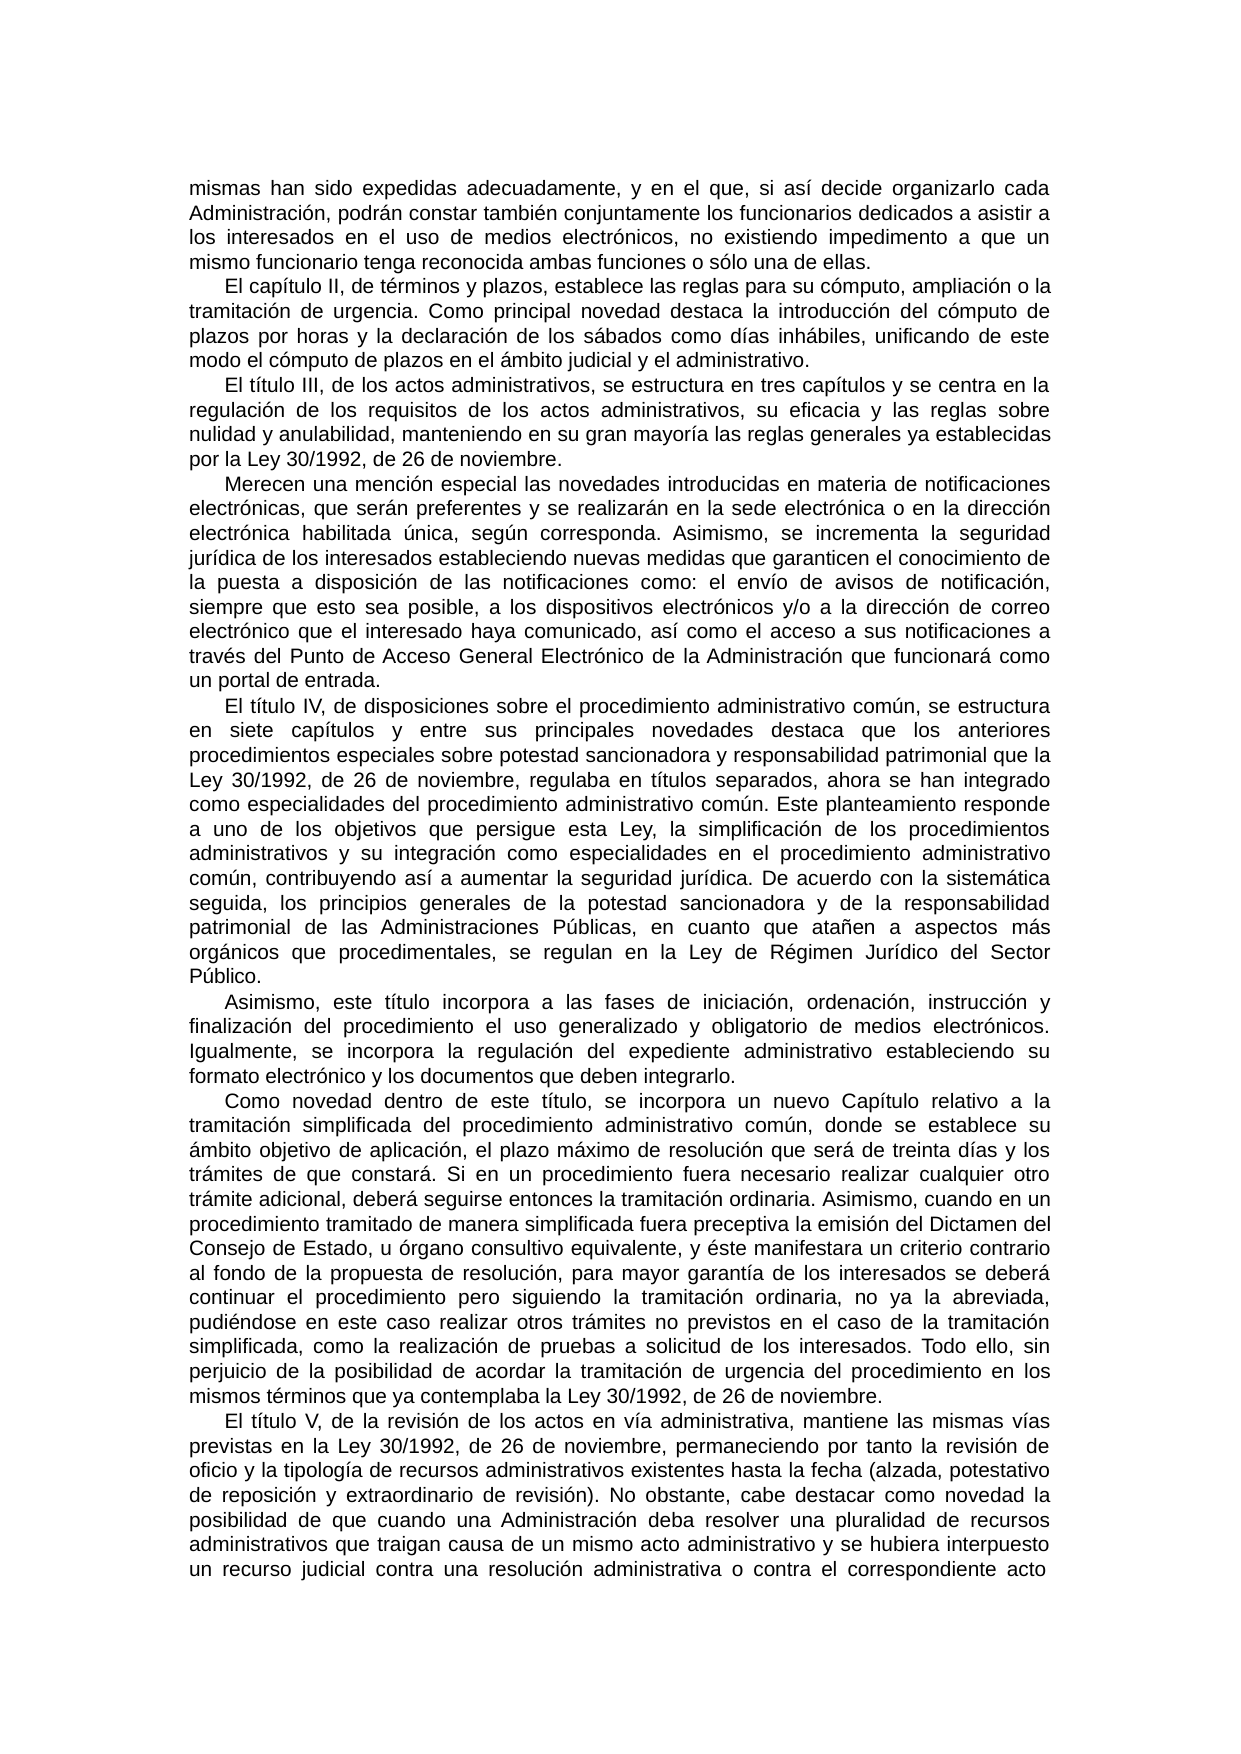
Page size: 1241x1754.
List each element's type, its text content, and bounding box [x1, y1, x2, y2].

text El título III, de los actos administrativos, se estructura en tres capítulos y se centra en la regulación de los requisitos de los actos administrativos, su eficacia y las reglas sobre nulidad y anulabilidad, manteniendo en su gran mayoría las reglas generales ya establecidas por la Ley 30/1992, de 26 de noviembre. [189, 373, 1052, 471]
text El título IV, de disposiciones sobre el procedimiento administrativo común, se estructura en siete capítulos y entre sus principales novedades destaca que los anteriores procedimientos especiales sobre potestad sancionadora y responsabilidad patrimonial que la Ley 30/1992, de 26 de noviembre, regulaba en títulos separados, ahora se han integrado como especialidades del procedimiento administrativo común. Este planteamiento responde a uno de los objetivos que persigue esta Ley, la simplificación de los procedimientos administrativos y su integración como especialidades en el procedimiento administrativo común, contribuyendo así a aumentar la seguridad jurídica. De acuerdo con la sistemática seguida, los principios generales de la potestad sancionadora y de la responsabilidad patrimonial de las Administraciones Públicas, en cuanto que atañen a aspectos más orgánicos que procedimentales, se regulan en la Ley de Régimen Jurídico del Sector Público. [189, 694, 1052, 988]
text El capítulo II, de términos y plazos, establece las reglas para su cómputo, ampliación o la tramitación de urgencia. Como principal novedad destaca la introducción del cómputo de plazos por horas y la declaración de los sábados como días inhábiles, unificando de este modo el cómputo de plazos en el ámbito judicial y el administrativo. [189, 274, 1051, 372]
text Merecen una mención especial las novedades introducidas en materia de notificaciones electrónicas, que serán preferentes y se realizarán en la sede electrónica o en la dirección electrónica habilitada única, según corresponda. Asimismo, se incrementa la seguridad jurídica de los interesados estableciendo nuevas medidas que garanticen el conocimiento de la puesta a disposición de las notificaciones como: el envío de avisos de notificación, siempre que esto sea posible, a los dispositivos electrónicos y/o a la dirección de correo electrónico que el interesado haya comunicado, así como el acceso a sus notificaciones a través del Punto de Acceso General Electrónico de la Administración que funcionará como un portal de entrada. [189, 472, 1052, 692]
text El título V, de la revisión de los actos en vía administrativa, mantiene las mismas vías previstas en la Ley 30/1992, de 26 de noviembre, permaneciendo por tanto la revisión de oficio y la tipología de recursos administrativos existentes hasta la fecha (alzada, potestativo de reposición y extraordinario de revisión). No obstante, cabe destacar como novedad la posibilidad de que cuando una Administración deba resolver una pluralidad de recursos administrativos que traigan causa de un mismo acto administrativo y se hubiera interpuesto un recurso judicial contra una resolución administrativa o contra el correspondiente acto [189, 1409, 1052, 1581]
text Como novedad dentro de este título, se incorpora un nuevo Capítulo relativo a la tramitación simplificada del procedimiento administrativo común, donde se establece su ámbito objetivo de aplicación, el plazo máximo de resolución que será de treinta días y los trámites de que constará. Si en un procedimiento fuera necesario realizar cualquier otro trámite adicional, deberá seguirse entonces la tramitación ordinaria. Asimismo, cuando en un procedimiento tramitado de manera simplificada fuera preceptiva la emisión del Dictamen del Consejo de Estado, u órgano consultivo equivalente, y éste manifestara un criterio contrario al fondo de la propuesta de resolución, para mayor garantía de los interesados se deberá continuar el procedimiento pero siguiendo la tramitación ordinaria, no ya la abreviada, pudiéndose en este caso realizar otros trámites no previstos en el caso de la tramitación simplificada, como la realización de pruebas a solicitud de los interesados. Todo ello, sin perjuicio de la posibilidad de acordar la tramitación de urgencia del procedimiento en los mismos términos que ya contemplaba la Ley 30/1992, de 26 de noviembre. [189, 1088, 1052, 1407]
text Asimismo, este título incorpora a las fases de iniciación, ordenación, instrucción y finalización del procedimiento el uso generalizado y obligatorio de medios electrónicos. Igualmente, se incorpora la regulación del expediente administrativo estableciendo su formato electrónico y los documentos que deben integrarlo. [189, 990, 1051, 1087]
text mismas han sido expedidas adecuadamente, y en el que, si así decide organizarlo cada Administración, podrán constar también conjuntamente los funcionarios dedicados a asistir a los interesados en el uso de medios electrónicos, no existiendo impedimento a que un mismo funcionario tenga reconocida ambas funciones o sólo una de ellas. [189, 176, 1052, 273]
